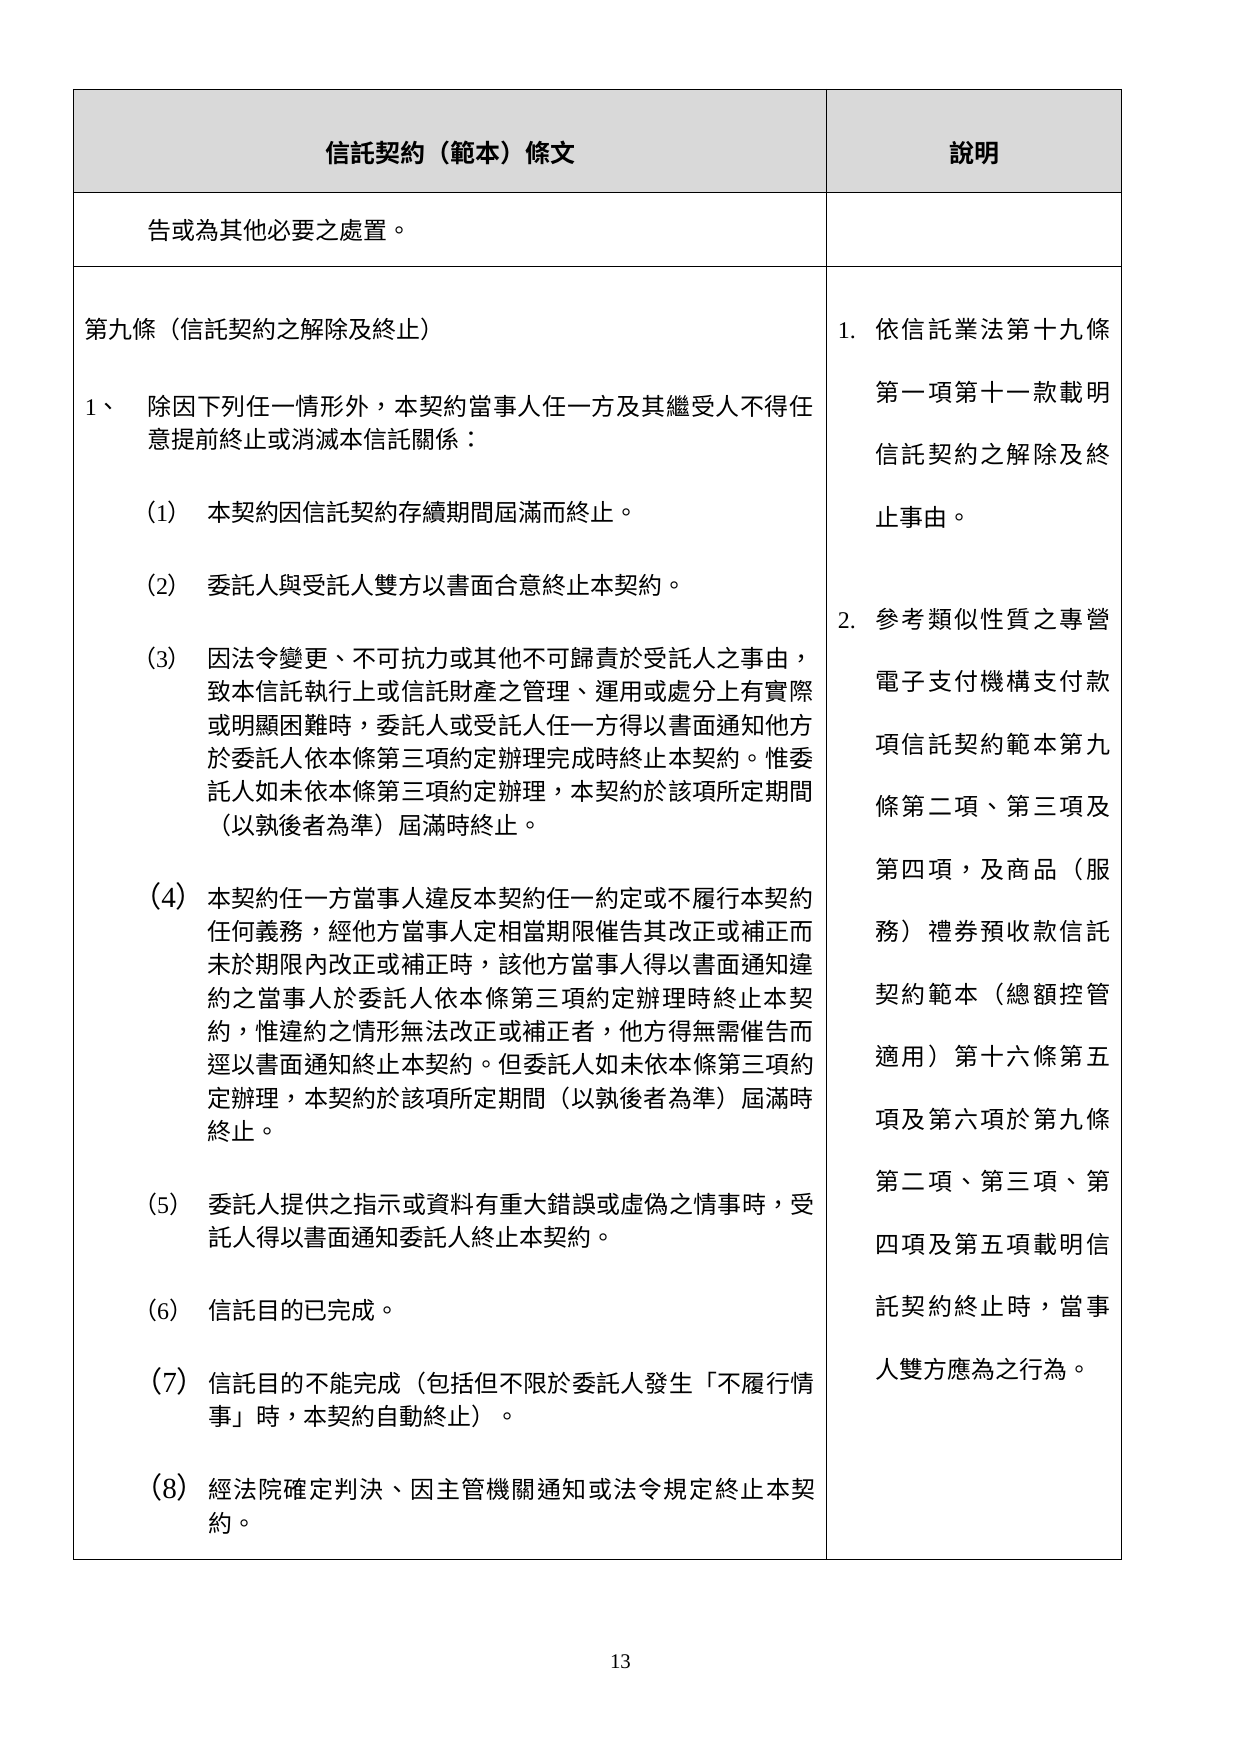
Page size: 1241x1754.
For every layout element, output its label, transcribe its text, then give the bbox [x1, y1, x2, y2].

table_cell 依信託業法第十九條第一項第十一款載明信託契約之解除及終止事由。 參考類似性質之專營電子支付機構支付款項信託契約範本第九條第二項、第三項及第四項，及商品（服務）禮券預收款信託契約範本（總額控管適用）第十六條第五項及第六項於第九條第二項、第三項、第四項及第五項載明信託契約終止時，當事人雙方應為之行為。 [827, 267, 1121, 1558]
table_cell 告或為其他必要之處置。 [74, 193, 826, 266]
table_cell [827, 193, 1121, 266]
table_cell 第九條（信託契約之解除及終止） 除因下列任一情形外，本契約當事人任一方及其繼受人不得任意提前終止或消滅本信託關係： 本契約因信託契約存續期間屆滿而終止。 委託人與受託人雙方以書面合意終止本契約。 因法令變更、不可抗力或其他不可歸責於受託人之事由，致本信託執行上或信託財產之管理、運用或處分上有實際或明顯困難時，委託人或受託人任一方得以書面通知他方於委託人依本條第三項約定辦理完成時終止本契約。惟委託人如未依本條第三項約定辦理，本契約於該項所定期間（以孰後者為準）屆滿時終止。 本契約任一方當事人違反本契約任一約定或不履行本契約任何義務，經他方當事人定相當期限催告其改正或補正而未於期限內改正或補正時，該他方當事人得以書面通知違約之當事人於委託人依本條第三項約定辦理時終止本契約，惟違約之情形無法改正或補正者，他方得無需催告而逕以書面通知終止本契約。但委託人如未依本條第三項約定辦理，本契約於該項所定期間（以孰後者為準）屆滿時終止。 委託人提供之指示或資料有重大錯誤或虛偽之情事時，受託人得以書面通知委託人終止本契約。 信託目的已完成。 信託目的不能完成（包括但不限於委託人發生「不履行情事」時，本契約自動終止）。 經法院確定判決、因主管機關通知或法令規定終止本契約。 因本條第一項第（一）、（二）款事由終止本契約者，除委託人不再接受代理收付款項外，委託人應於終止日二個月前完成就信託財產與其他信託業者訂定信託契約或與受託人或其他銀行簽訂足額履約保證契約，並通知受託人與使用者。 因本條第一項第（三）、（四）、（五）款事由而終止本契約者，委託人應於該等情事發生後二個月內或經受託人另行訂定並通知二個月以上之合理期限內完成本條第二項之事項。 因本條第一項第（六）款事由而終止本契約者，受託人應將信託財產結算後返還予委託人。 本契約終止時： 委託人或受託人於終止生效日前已享有之權利及已負擔之義務不因此而受影響。即本契約簽訂日起因履行本契約約定或信託事務執行而衍生之信託報酬、相關費用、稅捐等，暨所有因信託事務執行衍生之義務與責任及一切損害賠償責任等，依本契約與相關法令規定，應由委託人承擔者，於信託關係消滅後委託人仍應予承擔，不因信託關係之消滅而免責。 受託人應就信託事務之處理作成信託財產結算書及報告書，並取得委託人或歸屬權利人承認，委託人如無正當理由，不得任意拒絕承認。受託人送達前揭文書予委託人或歸屬權利人後Ｏ日內，委託人或歸屬權利人如未敘明具體正當理由而逕為拒絕承認之表示或未為意思表示者，視為承認。 信託財產應依第十條之約定辦理。 委託人應將本契約終止之訊息公告於其網頁並為其他受託人所要求必要之處置，受託人亦得於受託人之網頁、營業所公告或為其他必要之處置。 受託人得終止提供包括但不限於ATM、Web ATM等銀行存匯款、信用卡、便利商店代收或其他代收機制之服務。 除下列情形外，本契約不得任意解除： 委託人於簽訂本契約後，未按第五條第一項之約定交付信託財產，經受託人以書面通知仍未於○日內補足時，受託人得以書面通知委託人解除本契約。 _______________。 [74, 267, 826, 1558]
table_header 信託契約（範本）條文 [74, 90, 826, 192]
table_header 說明 [827, 90, 1121, 192]
